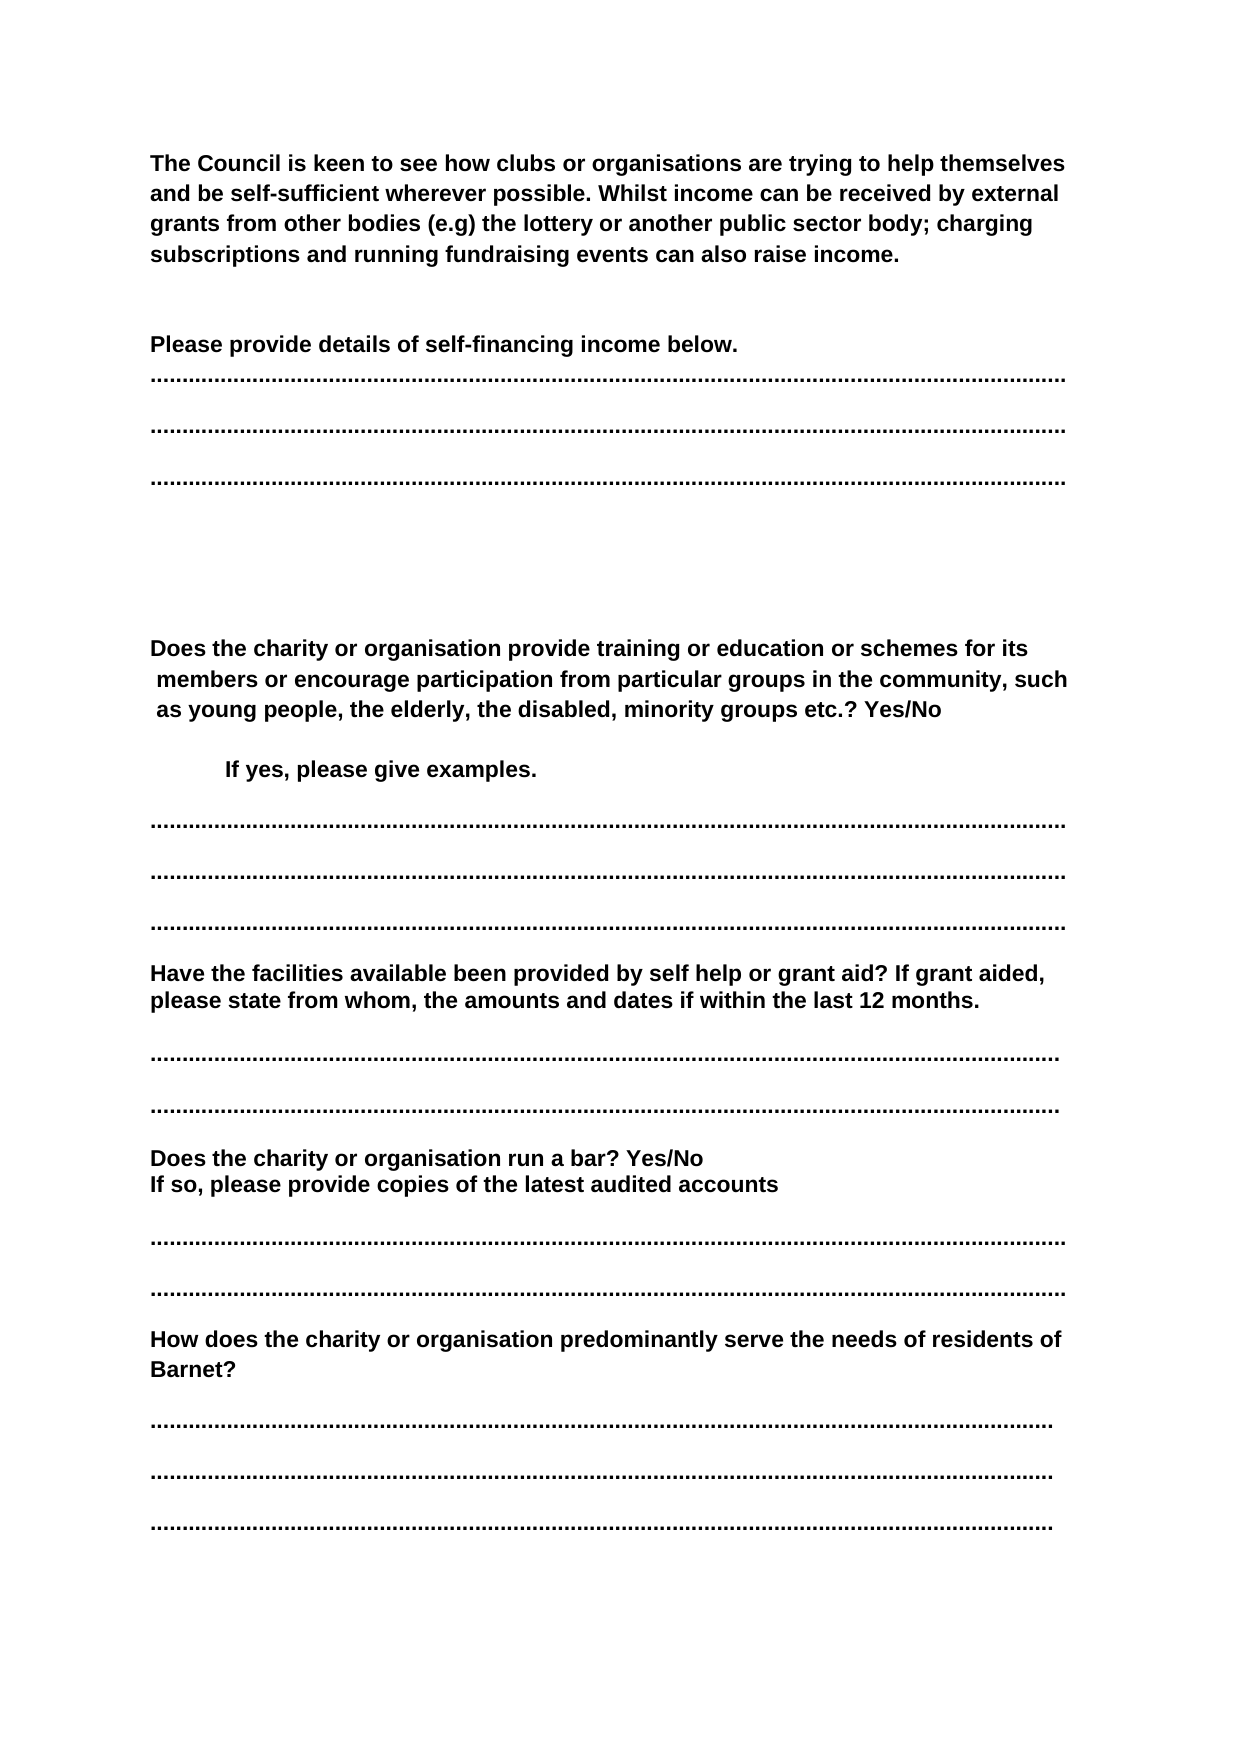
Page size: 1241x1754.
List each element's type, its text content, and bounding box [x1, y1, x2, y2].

text grants from other bodies (e.g) the lottery or another public sector body; charging [150, 210, 1090, 237]
text Does the charity or organisation provide training or education or schemes for its [150, 635, 1090, 662]
text as young people, the elderly, the disabled, minority groups etc.? Yes/No [150, 696, 1090, 722]
text ................................................................................................................................................ [150, 361, 1090, 388]
text .............................................................................................................................................. [150, 1458, 1090, 1485]
text members or encourage participation from particular groups in the community, such [150, 666, 1090, 692]
text ............................................................................................................................................... [150, 1039, 1090, 1066]
text If so, please provide copies of the latest audited accounts [150, 1171, 1090, 1198]
text Have the facilities available been provided by self help or grant aid? If grant aided, please state from whom, the amounts and dates if within the last 12 months. [150, 960, 1090, 1013]
text ................................................................................................................................................ [150, 412, 1090, 439]
text subscriptions and running fundraising events can also raise income. [150, 241, 1090, 267]
text ................................................................................................................................................ [150, 1224, 1090, 1250]
text How does the charity or organisation predominantly serve the needs of residents of Barnet? [150, 1326, 1090, 1383]
text ................................................................................................................................................ [150, 807, 1090, 834]
text .............................................................................................................................................. [150, 1509, 1090, 1536]
text ................................................................................................................................................ [150, 1275, 1090, 1301]
text Does the charity or organisation run a bar? Yes/No [150, 1145, 1090, 1171]
text The Council is keen to see how clubs or organisations are trying to help themselves [150, 150, 1090, 176]
text ................................................................................................................................................ [150, 858, 1090, 885]
text and be self-sufficient wherever possible. Whilst income can be received by external [150, 180, 1090, 207]
text .............................................................................................................................................. [150, 1407, 1090, 1434]
text ................................................................................................................................................ [150, 463, 1090, 490]
text ............................................................................................................................................... [150, 1092, 1090, 1118]
text If yes, please give examples. [150, 756, 1090, 783]
text Please provide details of self-financing income below. [150, 331, 1090, 358]
text ................................................................................................................................................ [150, 909, 1090, 936]
